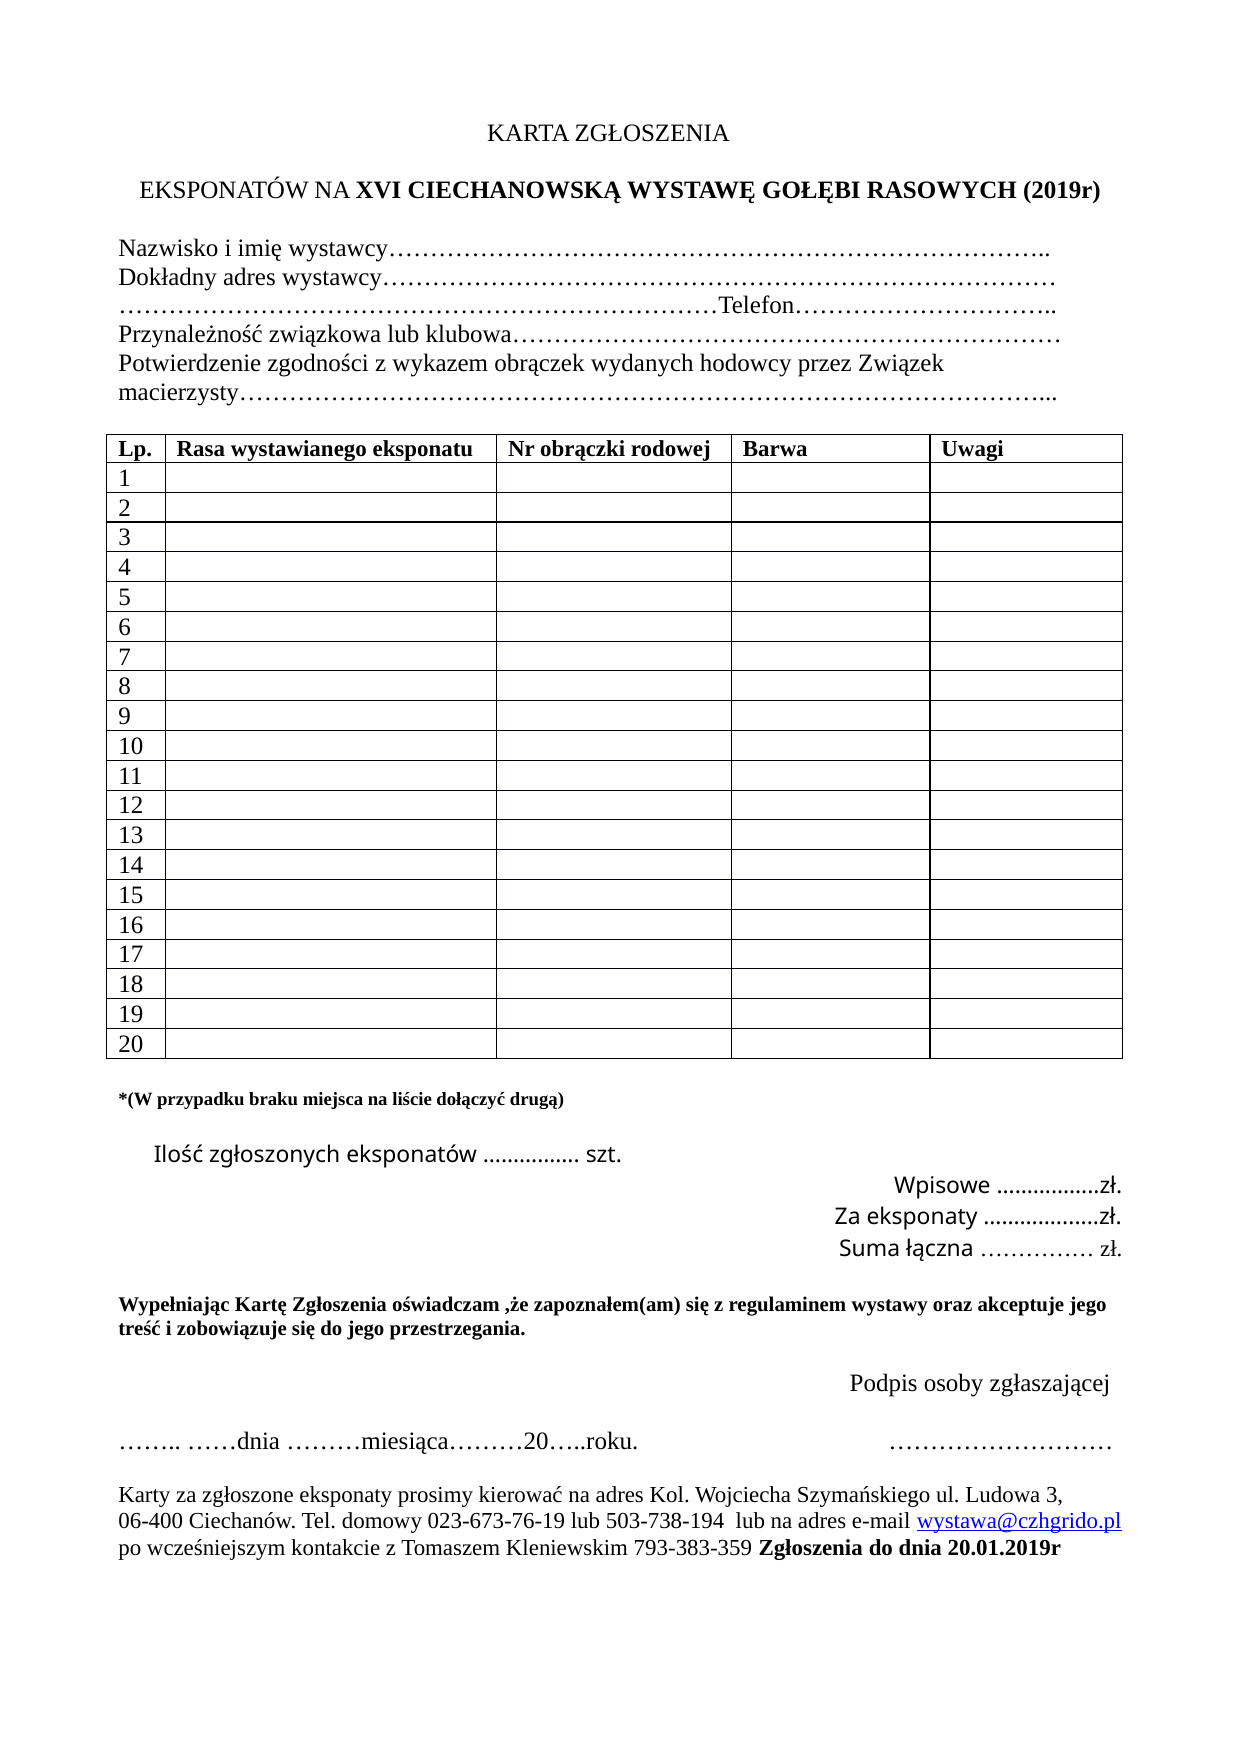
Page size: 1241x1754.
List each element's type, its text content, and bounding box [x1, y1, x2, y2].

table_cell [732, 552, 929, 581]
table_cell [166, 969, 496, 998]
table_cell [166, 791, 496, 819]
table_cell [732, 910, 929, 938]
table_cell [931, 612, 1122, 641]
table_cell [732, 999, 929, 1028]
table_cell [166, 582, 496, 611]
table_header Nr obrączki rodowej [497, 435, 731, 462]
table_cell 11 [107, 761, 165, 789]
table_cell [166, 731, 496, 760]
table_cell [497, 463, 731, 492]
table_cell 7 [107, 642, 165, 670]
table_cell [166, 820, 496, 849]
table_cell [166, 463, 496, 492]
table_cell [931, 731, 1122, 760]
text Nazwisko i imię wystawcy…………………………………………………………………….. [118, 233, 1122, 262]
table_cell [497, 820, 731, 849]
table_cell [497, 850, 731, 879]
table_cell [931, 671, 1122, 700]
table_cell [732, 969, 929, 998]
table_cell [166, 671, 496, 700]
table_cell [497, 612, 731, 641]
table_cell [931, 642, 1122, 670]
table_header Lp. [107, 435, 165, 462]
table_cell 16 [107, 910, 165, 938]
text ………………………………………………………………Telefon………………………….. [118, 291, 1122, 319]
table_cell [732, 523, 929, 551]
table_cell [497, 999, 731, 1028]
table_cell [732, 671, 929, 700]
table_cell 10 [107, 731, 165, 760]
table_cell [931, 582, 1122, 611]
table_cell 13 [107, 820, 165, 849]
table_cell [166, 880, 496, 909]
table_cell 5 [107, 582, 165, 611]
table_cell 3 [107, 523, 165, 551]
table_cell [166, 493, 496, 521]
table_cell [497, 642, 731, 670]
table_cell [732, 940, 929, 968]
table_cell [166, 642, 496, 670]
table_cell [732, 731, 929, 760]
table_cell [931, 552, 1122, 581]
table_cell [931, 701, 1122, 730]
table_cell [931, 940, 1122, 968]
table_cell 19 [107, 999, 165, 1028]
table_header Uwagi [931, 435, 1122, 462]
table_cell [497, 731, 731, 760]
text Podpis osoby zgłaszającej [118, 1368, 1122, 1397]
table_cell [732, 612, 929, 641]
table_cell [166, 850, 496, 879]
table_cell 17 [107, 940, 165, 968]
table_cell [497, 940, 731, 968]
text Karty za zgłoszone eksponaty prosimy kierować na adres Kol. Wojciecha Szymańskiego ul. Ludowa 3, [118, 1481, 1122, 1507]
text KARTA ZGŁOSZENIA [118, 118, 1122, 147]
table_cell [497, 761, 731, 789]
table_cell [166, 761, 496, 789]
text EKSPONATÓW NA XVI CIECHANOWSKĄ WYSTAWĘ GOŁĘBI RASOWYCH (2019r) [118, 176, 1122, 204]
table_cell 4 [107, 552, 165, 581]
table_cell [166, 612, 496, 641]
table_cell [497, 910, 731, 938]
text Dokładny adres wystawcy……………………………………………………………………… [118, 262, 1122, 291]
table_cell [497, 552, 731, 581]
table_cell 1 [107, 463, 165, 492]
table_cell [166, 999, 496, 1028]
table_cell 6 [107, 612, 165, 641]
text Ilość zgłoszonych eksponatów ……………. szt. [118, 1138, 1122, 1169]
table_cell 14 [107, 850, 165, 879]
text Wypełniając Kartę Zgłoszenia oświadczam ,że zapoznałem(am) się z regulaminem wystawy oraz akceptuje jego treść i zobowiązuje się do jego przestrzegania. [118, 1291, 1122, 1339]
table_cell [732, 850, 929, 879]
table_cell [931, 523, 1122, 551]
table_cell [931, 463, 1122, 492]
table_cell [166, 940, 496, 968]
table_cell [497, 791, 731, 819]
table_cell [497, 671, 731, 700]
table_cell [732, 493, 929, 521]
table_cell [931, 1029, 1122, 1058]
table_cell 9 [107, 701, 165, 730]
table_cell 15 [107, 880, 165, 909]
table_cell [931, 850, 1122, 879]
table_cell [166, 523, 496, 551]
table_cell [931, 969, 1122, 998]
table_cell [497, 523, 731, 551]
table_cell [931, 999, 1122, 1028]
table_cell [166, 701, 496, 730]
table_cell [497, 1029, 731, 1058]
table_cell [166, 910, 496, 938]
table_cell [732, 582, 929, 611]
table_cell [497, 493, 731, 521]
table_cell [732, 880, 929, 909]
text Wpisowe ……………..zł. [118, 1169, 1122, 1200]
text …….. ……dnia ………miesiąca………20…..roku. ……………………… [118, 1426, 1122, 1454]
table_cell [166, 552, 496, 581]
table_cell [732, 701, 929, 730]
text po wcześniejszym kontakcie z Tomaszem Kleniewskim 793-383-359 Zgłoszenia do dnia 20.01.2019r [118, 1534, 1122, 1560]
table_cell [732, 463, 929, 492]
table_cell 8 [107, 671, 165, 700]
table_cell [931, 880, 1122, 909]
table_cell [732, 761, 929, 789]
table_cell [931, 493, 1122, 521]
table_cell [497, 880, 731, 909]
text Suma łączna …………… zł. [118, 1231, 1122, 1263]
text Za eksponaty ………….......zł. [118, 1200, 1122, 1231]
text Przynależność związkowa lub klubowa………………………………………………………… [118, 319, 1122, 348]
text Potwierdzenie zgodności z wykazem obrączek wydanych hodowcy przez Związek macierzysty……………………………………………………………………………………... [118, 348, 1122, 406]
table_cell 20 [107, 1029, 165, 1058]
table_cell [931, 820, 1122, 849]
table_cell [931, 910, 1122, 938]
table_cell 2 [107, 493, 165, 521]
table_cell [497, 701, 731, 730]
table_header Barwa [732, 435, 929, 462]
table_cell 18 [107, 969, 165, 998]
table_cell 12 [107, 791, 165, 819]
table_cell [732, 820, 929, 849]
text 06-400 Ciechanów. Tel. domowy 023-673-76-19 lub 503-738-194 lub na adres e-mail wystawa@czhgrido.pl [118, 1507, 1122, 1534]
table_cell [497, 582, 731, 611]
table_cell [732, 1029, 929, 1058]
table_cell [497, 969, 731, 998]
text *(W przypadku braku miejsca na liście dołączyć drugą) [118, 1087, 1122, 1109]
table_header Rasa wystawianego eksponatu [166, 435, 496, 462]
table_cell [732, 791, 929, 819]
table_cell [931, 791, 1122, 819]
table_cell [931, 761, 1122, 789]
table_cell [732, 642, 929, 670]
table_cell [166, 1029, 496, 1058]
